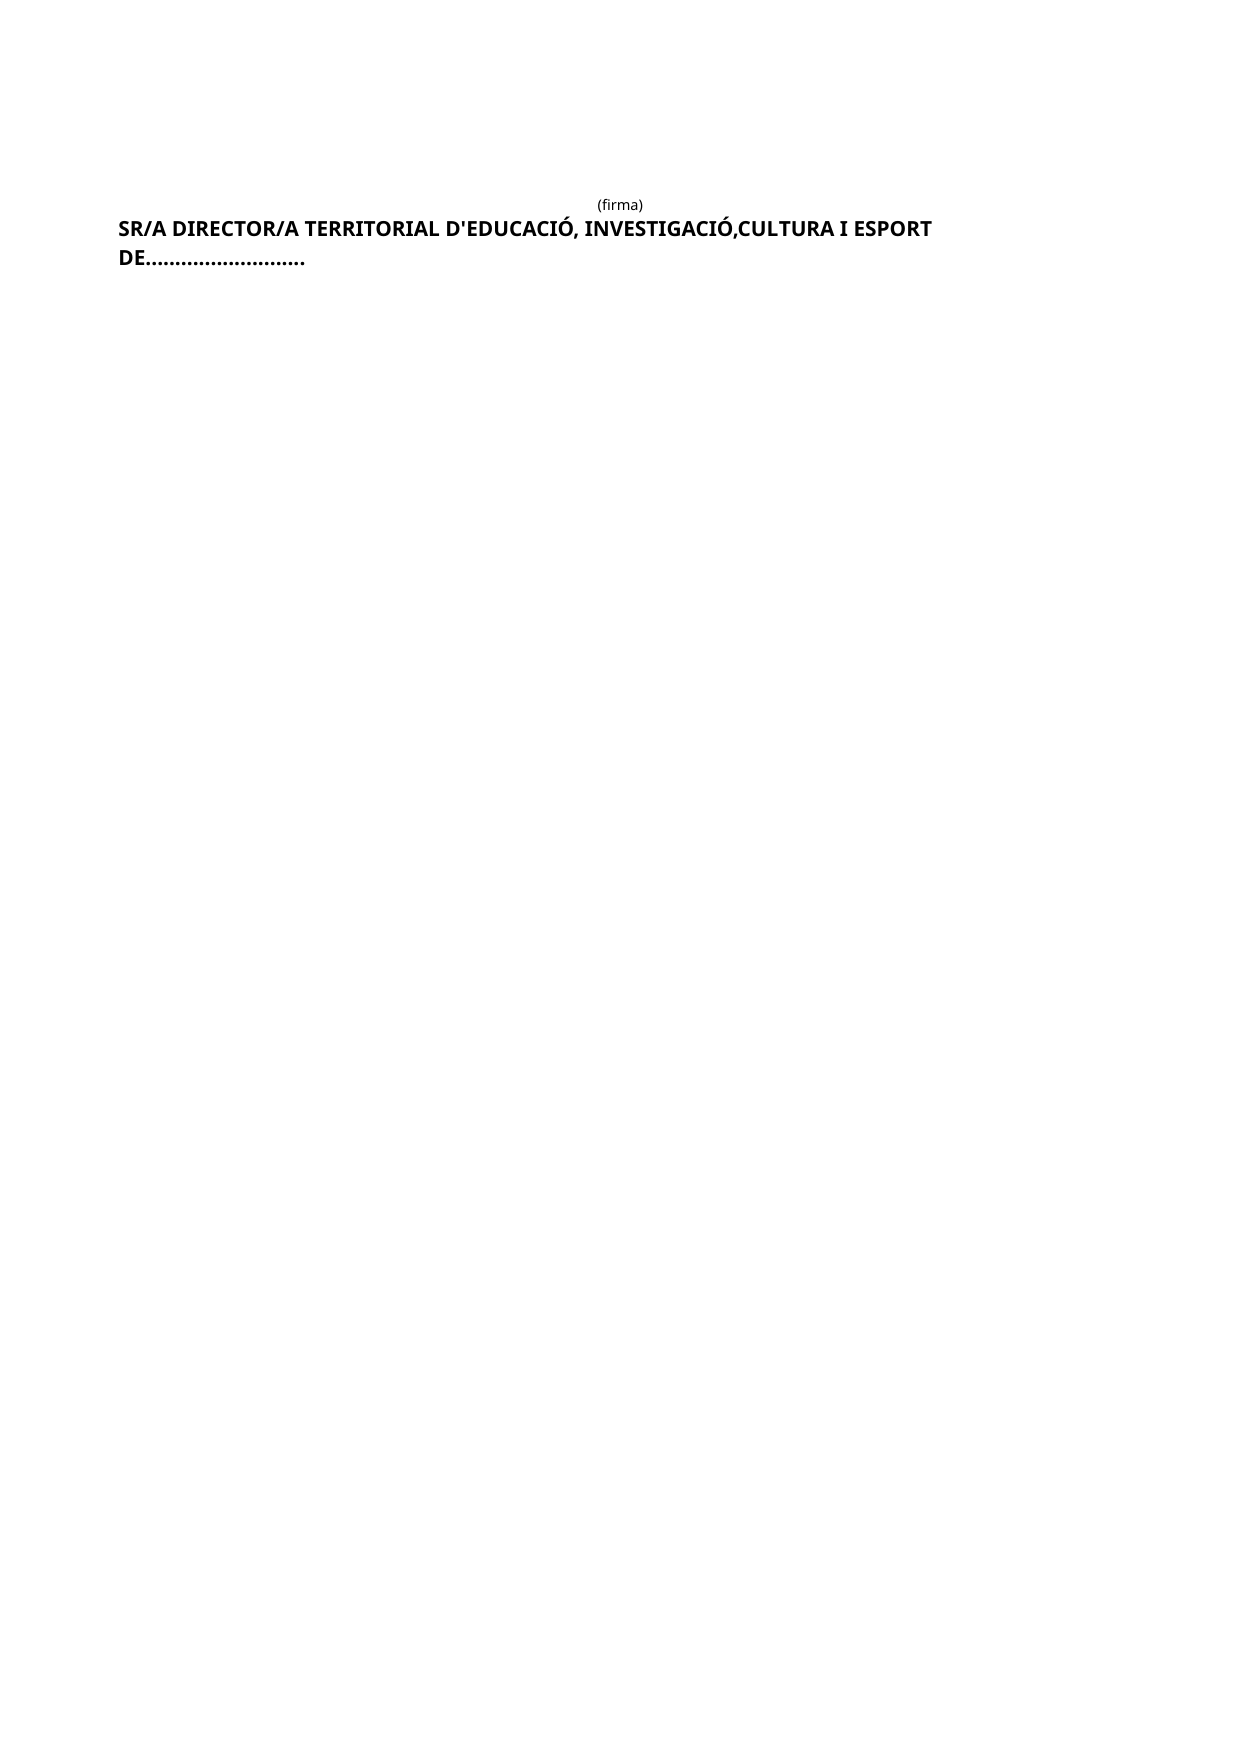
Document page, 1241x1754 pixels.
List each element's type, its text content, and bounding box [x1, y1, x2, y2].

text (firma) [118, 195, 1122, 214]
text SR/A DIRECTOR/A TERRITORIAL D'EDUCACIÓ, INVESTIGACIÓ,CULTURA I ESPORT DE........................... [118, 214, 1122, 271]
